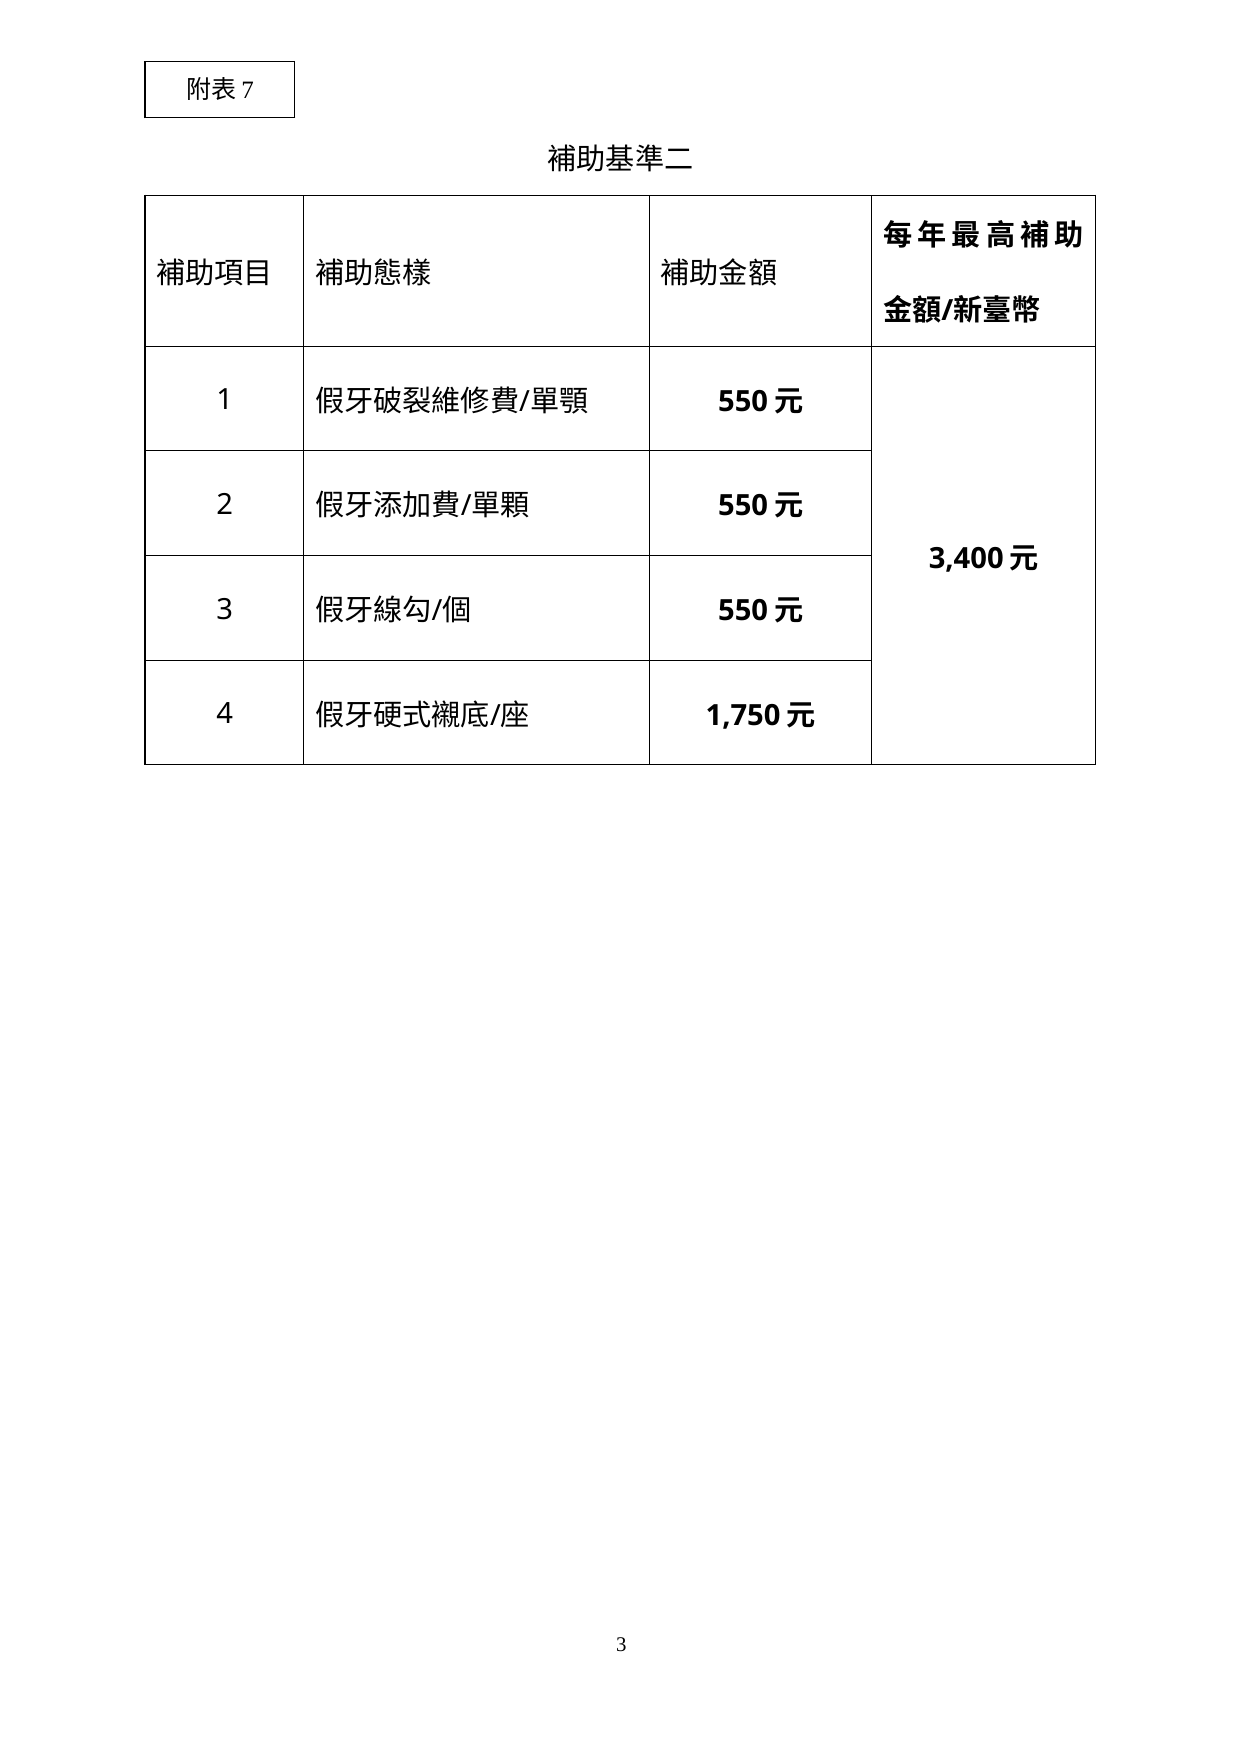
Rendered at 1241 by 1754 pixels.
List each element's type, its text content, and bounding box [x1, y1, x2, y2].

table_cell 4 [146, 661, 303, 764]
table_header 補助態樣 [304, 196, 649, 346]
table_cell 假牙破裂維修費/單顎 [304, 347, 649, 450]
table_header 補助金額 [650, 196, 871, 346]
table_cell 550元 [650, 556, 871, 660]
table_cell 1,750元 [650, 661, 871, 764]
table_cell 550元 [650, 347, 871, 450]
table_cell 假牙添加費/單顆 [304, 451, 649, 555]
table_header 補助項目 [146, 196, 303, 346]
table_cell 550元 [650, 451, 871, 555]
table_cell 假牙硬式襯底/座 [304, 661, 649, 764]
table_cell 假牙線勾/個 [304, 556, 649, 660]
table_cell 1 [146, 347, 303, 450]
table_cell 2 [146, 451, 303, 555]
table_header 每年最高補助金額/新臺幣 [872, 196, 1095, 346]
table_cell 3,400元 [872, 347, 1095, 764]
text 附表7 [161, 70, 279, 106]
text 補助基準二 [187, 119, 1053, 194]
table_cell 3 [146, 556, 303, 660]
